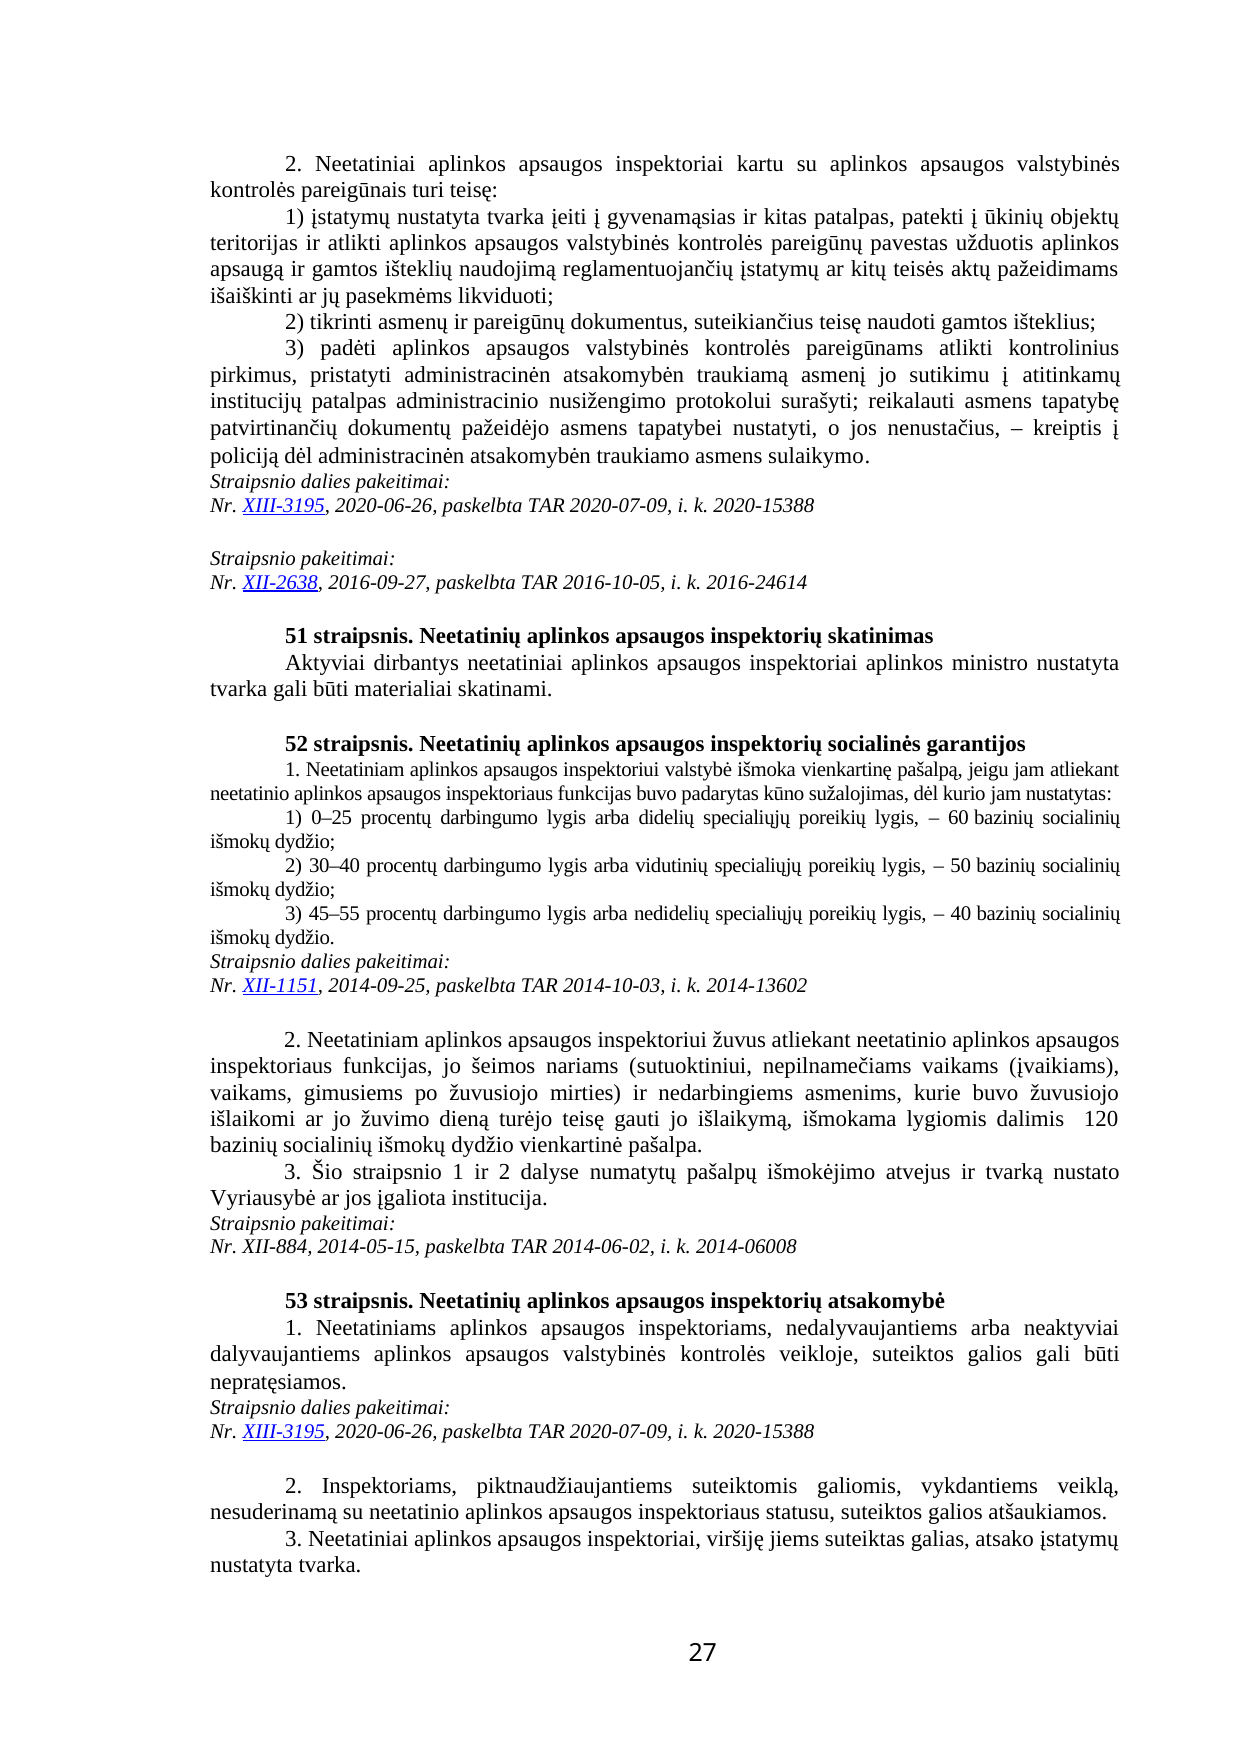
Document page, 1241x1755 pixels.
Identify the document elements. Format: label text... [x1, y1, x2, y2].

text Straipsnio dalies pakeitimai: [210, 949, 1120, 973]
text 2) 30–40 procentų darbingumo lygis arba vidutinių specialiųjų poreikių lygis, – 50 bazinių socialinių išmokų dydžio; [210, 853, 1120, 901]
text Nr. XII-884, 2014-05-15, paskelbta TAR 2014-06-02, i. k. 2014-06008 [210, 1234, 1120, 1258]
text 2. Neetatiniam aplinkos apsaugos inspektoriui žuvus atliekant neetatinio aplinkos apsaugos inspektoriaus funkcijas, jo šeimos nariams (sutuoktiniui, nepilnamečiams vaikams (įvaikiams), vaikams, gimusiems po žuvusiojo mirties) ir nedarbingiems asmenims, kurie buvo žuvusiojo išlaikomi ar jo žuvimo dieną turėjo teisę gauti jo išlaikymą, išmokama lygiomis dalimis 120 bazinių socialinių išmokų dydžio vienkartinė pašalpa. [210, 1026, 1120, 1158]
text 1. Neetatiniam aplinkos apsaugos inspektoriui valstybė išmoka vienkartinę pašalpą, jeigu jam atliekant neetatinio aplinkos apsaugos inspektoriaus funkcijas buvo padarytas kūno sužalojimas, dėl kurio jam nustatytas: [210, 757, 1120, 805]
text 3. Neetatiniai aplinkos apsaugos inspektoriai, viršiję jiems suteiktas galias, atsako įstatymų nustatyta tvarka. [210, 1525, 1120, 1577]
text 2) tikrinti asmenų ir pareigūnų dokumentus, suteikiančius teisę naudoti gamtos išteklius; [210, 308, 1120, 334]
text Straipsnio dalies pakeitimai: [210, 469, 1120, 493]
text 52 straipsnis. Neetatinių aplinkos apsaugos inspektorių socialinės garantijos [210, 730, 1120, 757]
text Nr. XIII-3195, 2020-06-26, paskelbta TAR 2020-07-09, i. k. 2020-15388 [210, 493, 1120, 517]
text 1) 0–25 procentų darbingumo lygis arba didelių specialiųjų poreikių lygis, – 60 bazinių socialinių išmokų dydžio; [210, 805, 1120, 853]
text 3) 45–55 procentų darbingumo lygis arba nedidelių specialiųjų poreikių lygis, – 40 bazinių socialinių išmokų dydžio. [210, 901, 1120, 949]
text Straipsnio pakeitimai: [210, 546, 1120, 569]
text 53 straipsnis. Neetatinių aplinkos apsaugos inspektorių atsakomybė [210, 1287, 1120, 1314]
text Nr. XII-2638, 2016-09-27, paskelbta TAR 2016-10-05, i. k. 2016-24614 [210, 569, 1120, 594]
text Nr. XII-1151, 2014-09-25, paskelbta TAR 2014-10-03, i. k. 2014-13602 [210, 973, 1120, 997]
text 3) padėti aplinkos apsaugos valstybinės kontrolės pareigūnams atlikti kontrolinius pirkimus, pristatyti administracinėn atsakomybėn traukiamą asmenį jo sutikimu į atitinkamų institucijų patalpas administracinio nusižengimo protokolui surašyti; reikalauti asmens tapatybę patvirtinančių dokumentų pažeidėjo asmens tapatybei nustatyti, o jos nenustačius, – kreiptis į policiją dėl administracinėn atsakomybėn traukiamo asmens sulaikymo. [210, 334, 1120, 469]
text Nr. XIII-3195, 2020-06-26, paskelbta TAR 2020-07-09, i. k. 2020-15388 [210, 1419, 1120, 1443]
text 1) įstatymų nustatyta tvarka įeiti į gyvenamąsias ir kitas patalpas, patekti į ūkinių objektų teritorijas ir atlikti aplinkos apsaugos valstybinės kontrolės pareigūnų pavestas užduotis aplinkos apsaugą ir gamtos išteklių naudojimą reglamentuojančių įstatymų ar kitų teisės aktų pažeidimams išaiškinti ar jų pasekmėms likviduoti; [210, 203, 1120, 308]
text 1. Neetatiniams aplinkos apsaugos inspektoriams, nedalyvaujantiems arba neaktyviai dalyvaujantiems aplinkos apsaugos valstybinės kontrolės veikloje, suteiktos galios gali būti nepratęsiamos. [210, 1314, 1120, 1395]
text 3. Šio straipsnio 1 ir 2 dalyse numatytų pašalpų išmokėjimo atvejus ir tvarką nustato Vyriausybė ar jos įgaliota institucija. [210, 1158, 1120, 1210]
text Straipsnio dalies pakeitimai: [210, 1395, 1120, 1419]
text 2. Inspektoriams, piktnaudžiaujantiems suteiktomis galiomis, vykdantiems veiklą, nesuderinamą su neetatinio aplinkos apsaugos inspektoriaus statusu, suteiktos galios atšaukiamos. [210, 1472, 1120, 1525]
text Straipsnio pakeitimai: [210, 1210, 1120, 1234]
text 2. Neetatiniai aplinkos apsaugos inspektoriai kartu su aplinkos apsaugos valstybinės kontrolės pareigūnais turi teisę: [210, 150, 1120, 203]
text Aktyviai dirbantys neetatiniai aplinkos apsaugos inspektoriai aplinkos ministro nustatyta tvarka gali būti materialiai skatinami. [210, 649, 1120, 701]
text 51 straipsnis. Neetatinių aplinkos apsaugos inspektorių skatinimas [210, 622, 1120, 649]
